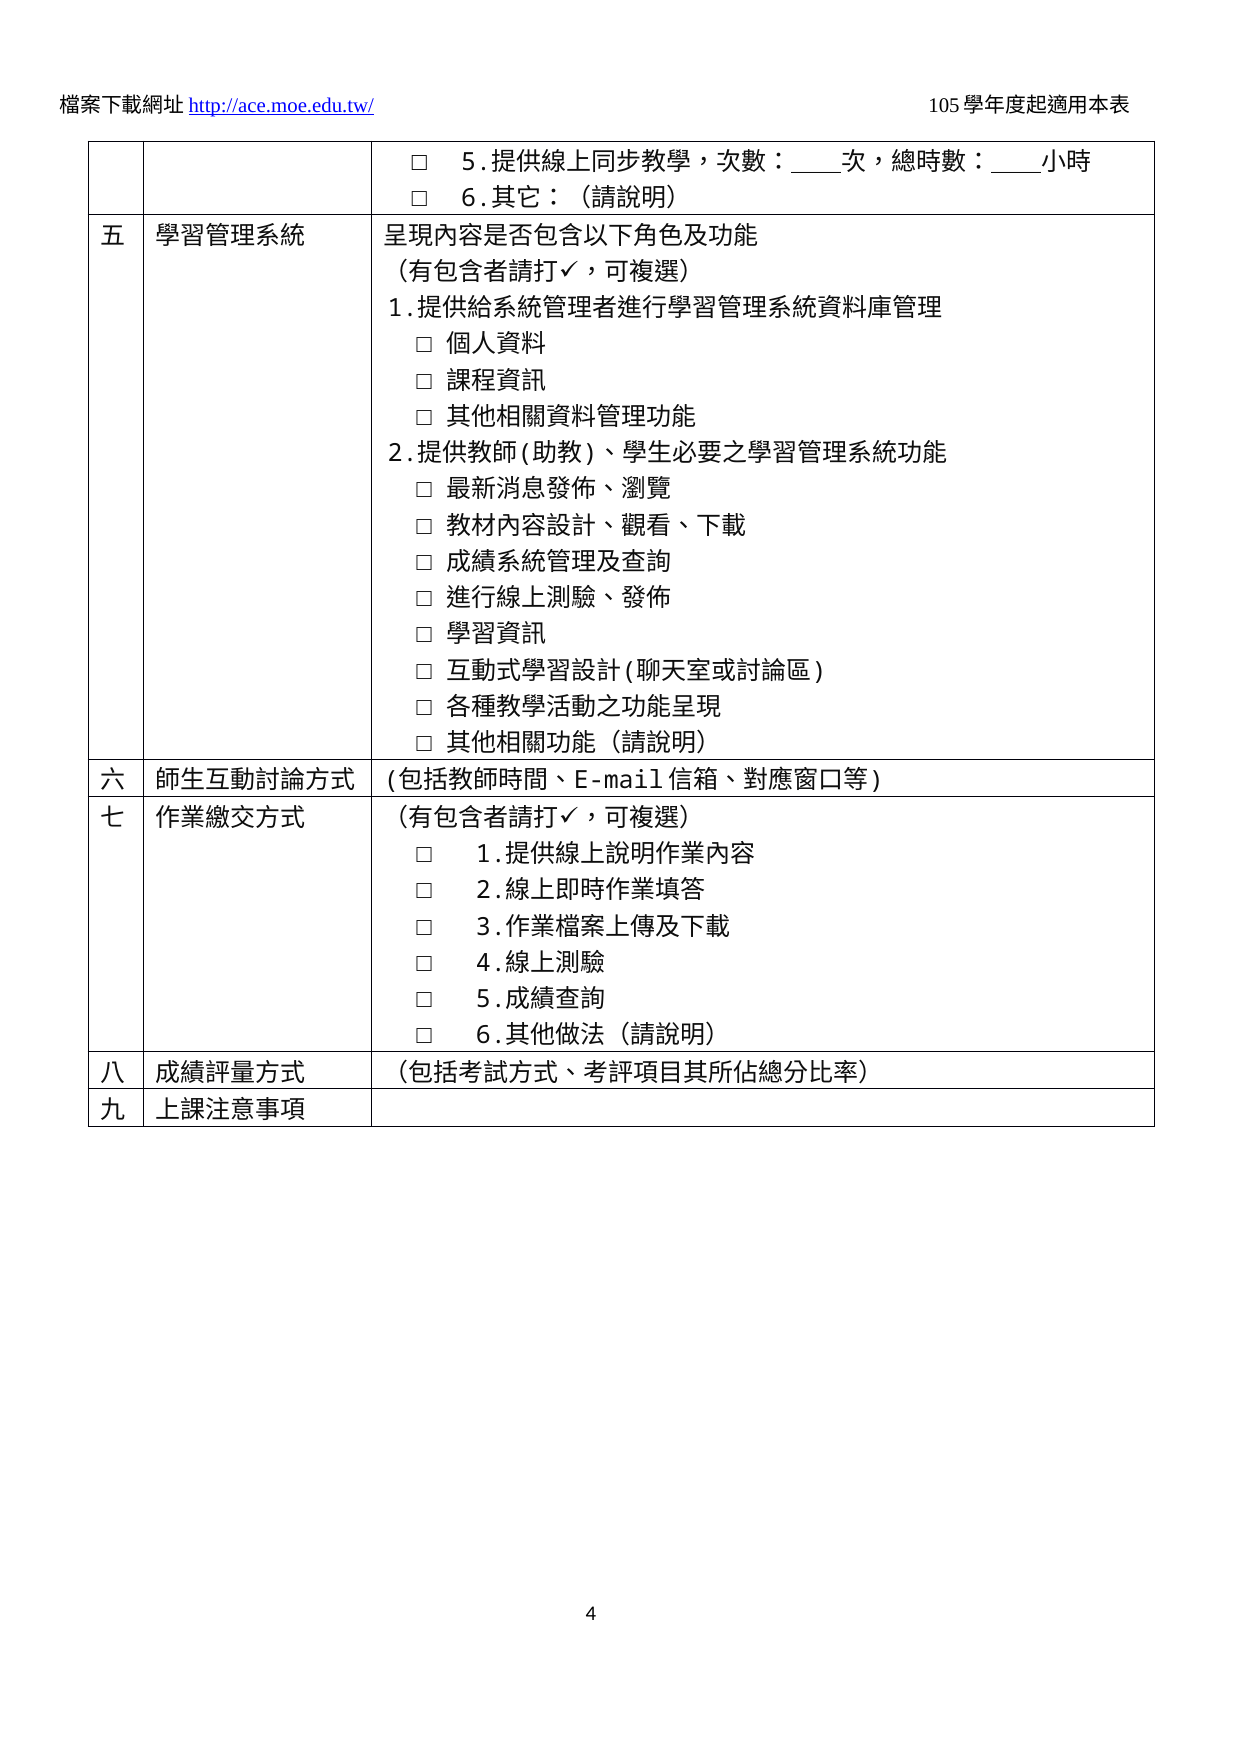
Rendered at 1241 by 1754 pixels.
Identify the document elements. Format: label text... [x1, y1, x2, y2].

table_cell [89, 142, 143, 214]
table_cell [89, 1089, 143, 1126]
table_cell (包括教師時間、E-mail信箱、對應窗口等) [372, 760, 1154, 796]
table_cell 師生互動討論方式 [144, 760, 371, 796]
table_cell [89, 215, 143, 759]
table_cell （包括考試方式、考評項目其所佔總分比率） [372, 1052, 1154, 1088]
table_cell [89, 760, 143, 796]
table_cell （有包含者請打，可複選） 1.提供線上說明作業內容 2.線上即時作業填答 3.作業檔案上傳及下載 4.線上測驗 5.成績查詢 6.其他做法（請說明） [372, 797, 1154, 1051]
table_cell 成績評量方式 [144, 1052, 371, 1088]
table_cell [144, 142, 371, 214]
table_cell [89, 1052, 143, 1088]
table_cell 呈現內容是否包含以下角色及功能 （有包含者請打，可複選） 1.提供給系統管理者進行學習管理系統資料庫管理 □ 個人資料 □ 課程資訊 □ 其他相關資料管理功能 2.提供教師(助教)、學生必要之學習管理系統功能 □ 最新消息發佈、瀏覽 □ 教材內容設計、觀看、下載 □ 成績系統管理及查詢 □ 進行線上測驗、發佈 □ 學習資訊 □ 互動式學習設計(聊天室或討論區) □ 各種教學活動之功能呈現 □ 其他相關功能（請說明） [372, 215, 1154, 759]
table_cell 學習管理系統 [144, 215, 371, 759]
table_cell 作業繳交方式 [144, 797, 371, 1051]
table_cell [89, 797, 143, 1051]
table_cell （有包含者請打，可複選） 1.提供線上課程主要及補充教材 2.提供線上非同步教學 3.有線上教師或線上助教 4.提供面授教學，次數：＿＿次，總時數：＿＿小時 5.提供線上同步教學，次數：＿＿次，總時數：＿＿小時 6.其它：（請說明） [372, 142, 1154, 214]
table_cell 上課注意事項 [144, 1089, 371, 1126]
table_cell [372, 1089, 1154, 1126]
